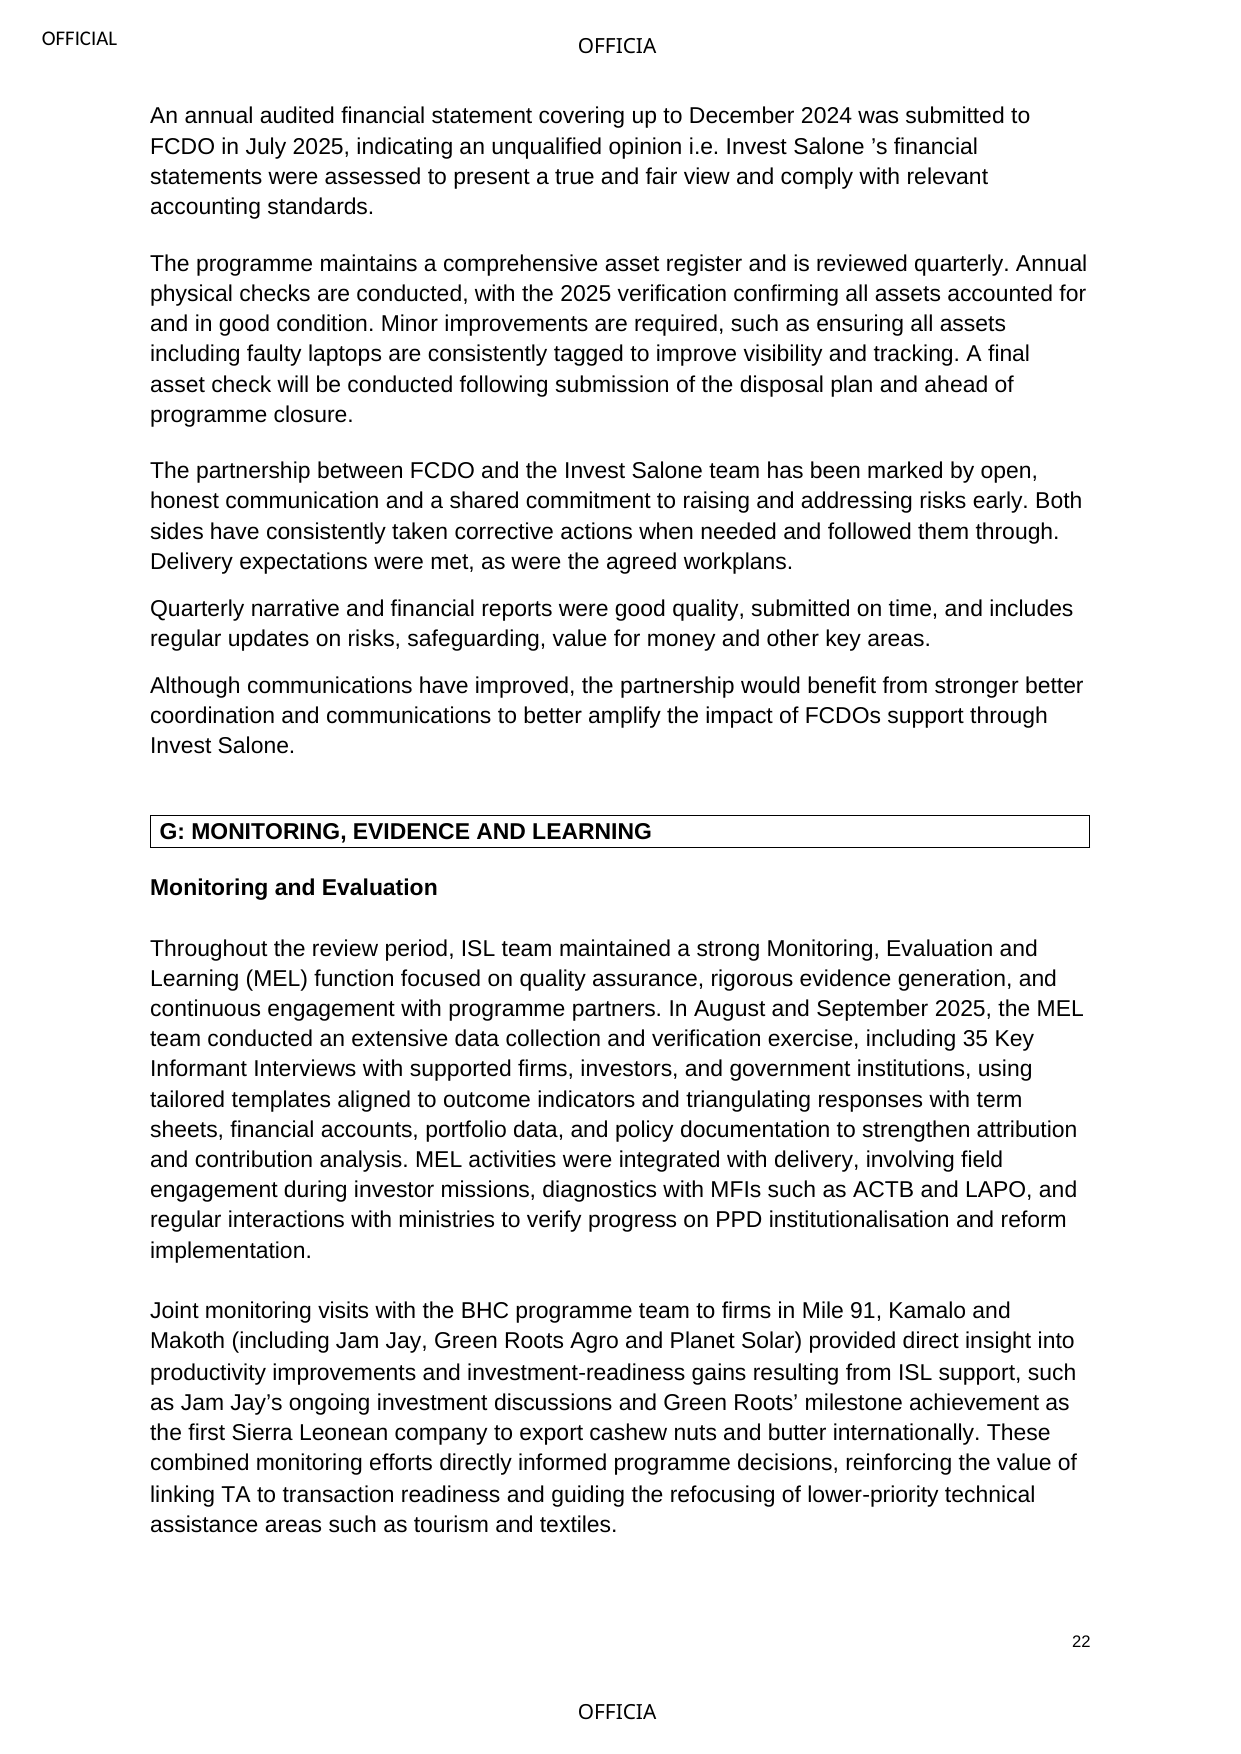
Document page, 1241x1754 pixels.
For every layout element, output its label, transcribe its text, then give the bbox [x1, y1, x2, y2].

text The partnership between FCDO and the Invest Salone team has been marked by open, honest communication and a shared commitment to raising and addressing risks early. Both sides have consistently taken corrective actions when needed and followed them through. Delivery expectations were met, as were the agreed workplans. [150, 457, 1090, 574]
text Joint monitoring visits with the BHC programme team to firms in Mile 91, Kamalo and Makoth (including Jam Jay, Green Roots Agro and Planet Solar) provided direct insight into productivity improvements and investment‑readiness gains resulting from ISL support, such as Jam Jay’s ongoing investment discussions and Green Roots’ milestone achievement as the first Sierra Leonean company to export cashew nuts and butter internationally. These combined monitoring efforts directly informed programme decisions, reinforcing the value of linking TA to transaction readiness and guiding the refocusing of lower‑priority technical assistance areas such as tourism and textiles. [150, 1297, 1090, 1537]
text Quarterly narrative and financial reports were good quality, submitted on time, and includes regular updates on risks, safeguarding, value for money and other key areas. [150, 595, 1090, 651]
text An annual audited financial statement covering up to December 2024 was submitted to FCDO in July 2025, indicating an unqualified opinion i.e. Invest Salone ’s financial statements were assessed to present a true and fair view and comply with relevant accounting standards. [150, 102, 1090, 219]
text Monitoring and Evaluation [150, 874, 1090, 901]
text Although communications have improved, the partnership would benefit from stronger better coordination and communications to better amplify the impact of FCDOs support through Invest Salone. [150, 672, 1090, 759]
text The programme maintains a comprehensive asset register and is reviewed quarterly. Annual physical checks are conducted, with the 2025 verification confirming all assets accounted for and in good condition. Minor improvements are required, such as ensuring all assets including faulty laptops are consistently tagged to improve visibility and tracking. A final asset check will be conducted following submission of the disposal plan and ahead of programme closure. [150, 250, 1090, 427]
text Throughout the review period, ISL team maintained a strong Monitoring, Evaluation and Learning (MEL) function focused on quality assurance, rigorous evidence generation, and continuous engagement with programme partners. In August and September 2025, the MEL team conducted an extensive data collection and verification exercise, including 35 Key Informant Interviews with supported firms, investors, and government institutions, using tailored templates aligned to outcome indicators and triangulating responses with term sheets, financial accounts, portfolio data, and policy documentation to strengthen attribution and contribution analysis. MEL activities were integrated with delivery, involving field engagement during investor missions, diagnostics with MFIs such as ACTB and LAPO, and regular interactions with ministries to verify progress on PPD institutionalisation and reform implementation. [150, 934, 1090, 1263]
text G: MONITORING, EVIDENCE AND LEARNING [151, 816, 1089, 847]
